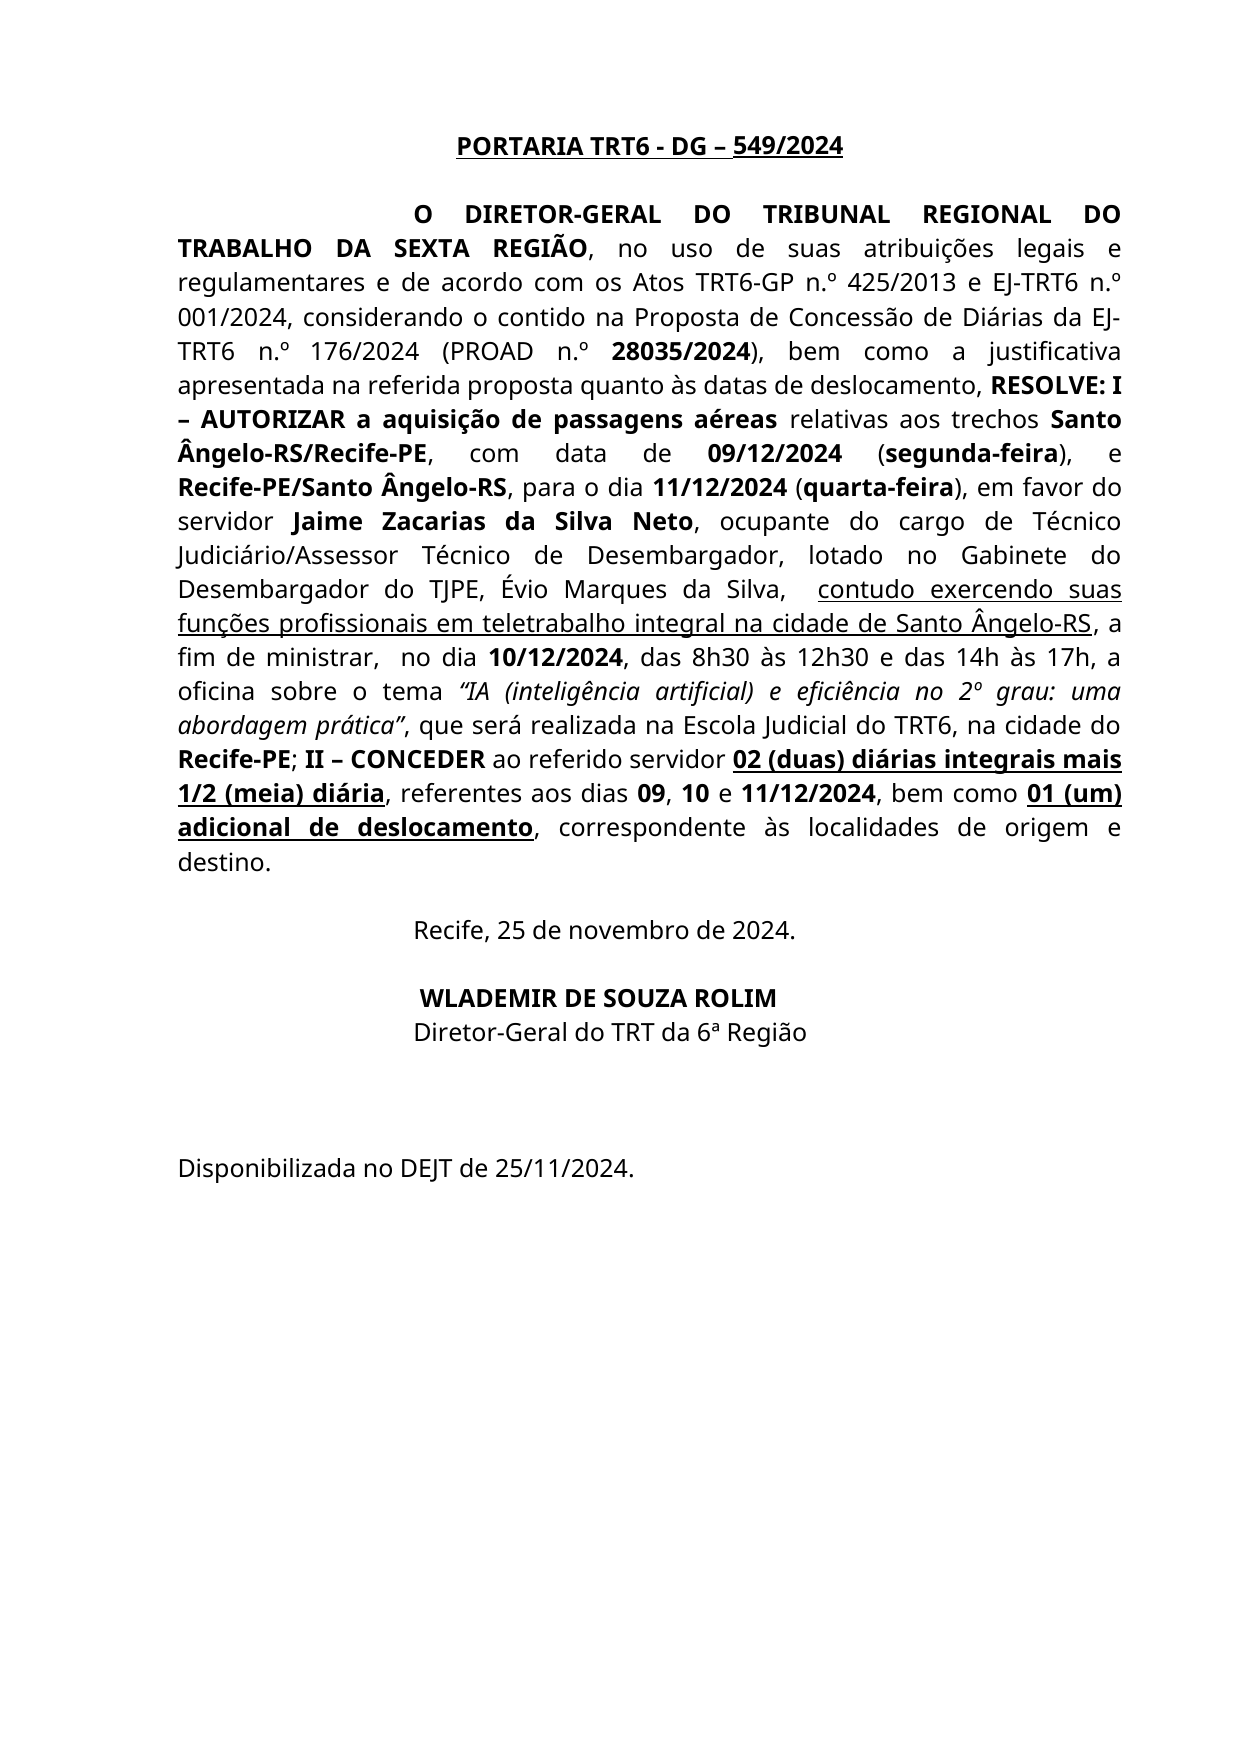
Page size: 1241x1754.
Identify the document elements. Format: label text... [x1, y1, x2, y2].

subtitle PORTARIA TRT6 - DG – 549/2024 [177, 127, 1122, 163]
subtitle WLADEMIR DE SOUZA ROLIM [177, 980, 1122, 1014]
subtitle O DIRETOR-GERAL DO TRIBUNAL REGIONAL DO TRABALHO DA SEXTA REGIÃO, no uso de suas atribuições legais e regulamentares e de acordo com os Atos TRT6-GP n.º 425/2013 e EJ-TRT6 n.º 001/2024, considerando o contido na Proposta de Concessão de Diárias da EJ-TRT6 n.º 176/2024 (PROAD n.º 28035/2024), bem como a justificativa apresentada na referida proposta quanto às datas de deslocamento, RESOLVE: I – AUTORIZAR a aquisição de passagens aéreas relativas aos trechos Santo Ângelo-RS/Recife-PE, com data de 09/12/2024 (segunda-feira), e Recife-PE/Santo Ângelo-RS, para o dia 11/12/2024 (quarta-feira), em favor do servidor Jaime Zacarias da Silva Neto, ocupante do cargo de Técnico Judiciário/Assessor Técnico de Desembargador, lotado no Gabinete do Desembargador do TJPE, Évio Marques da Silva, contudo exercendo suas funções profissionais em teletrabalho integral na cidade de Santo Ângelo-RS, a fim de ministrar, no dia 10/12/2024, das 8h30 às 12h30 e das 14h às 17h, a oficina sobre o tema “IA (inteligência artificial) e eficiência no 2º grau: uma abordagem prática”, que será realizada na Escola Judicial do TRT6, na cidade do Recife-PE; II – CONCEDER ao referido servidor 02 (duas) diárias integrais mais 1/2 (meia) diária, referentes aos dias 09, 10 e 11/12/2024, bem como 01 (um) adicional de deslocamento, correspondente às localidades de origem e destino. [177, 197, 1122, 878]
subtitle Recife, 25 de novembro de 2024. [177, 912, 1122, 946]
subtitle Disponibilizada no DEJT de 25/11/2024. [177, 1151, 1122, 1185]
subtitle Diretor-Geral do TRT da 6ª Região [177, 1014, 1122, 1048]
